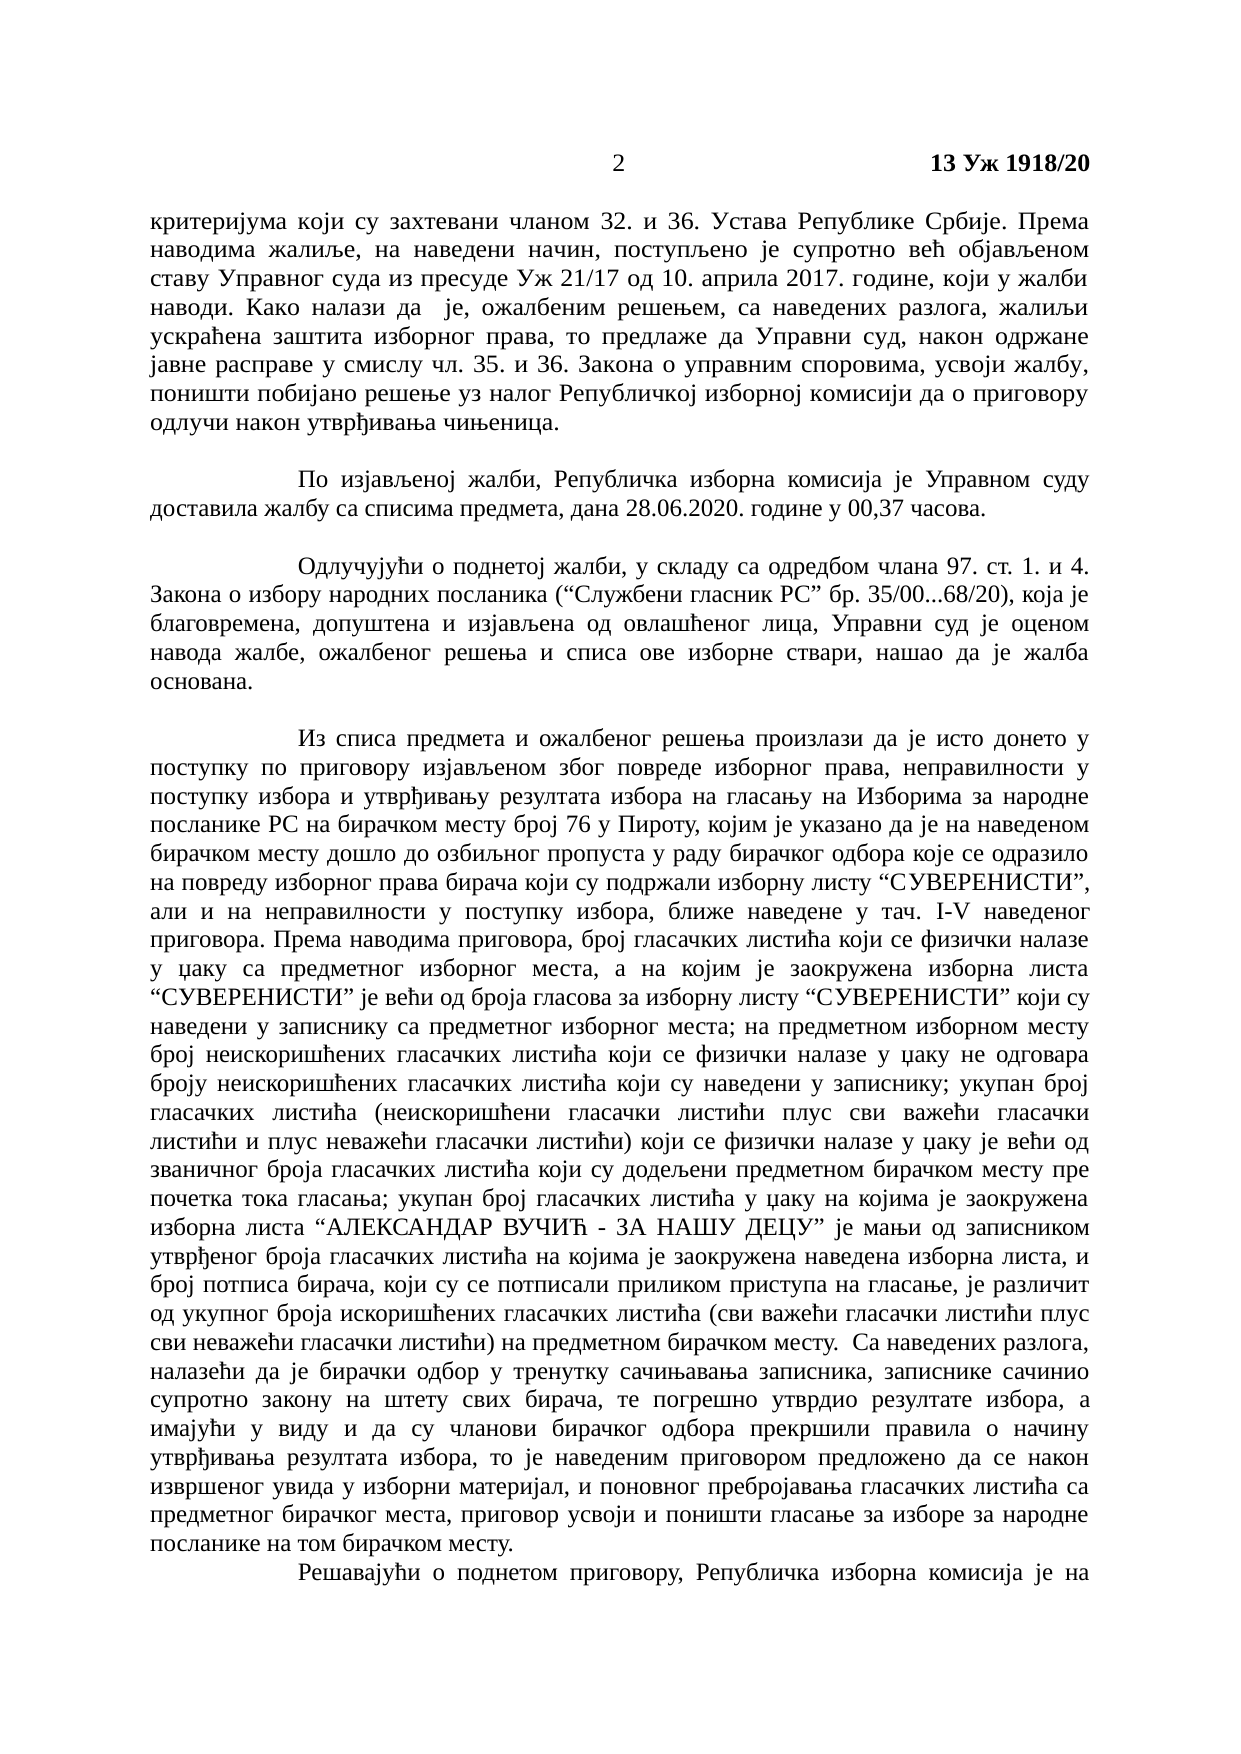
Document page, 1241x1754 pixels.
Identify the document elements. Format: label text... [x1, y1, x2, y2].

text Решавајући о поднетом приговору, Републичка изборна комисија је на [150, 1557, 1090, 1586]
text Из списа предмета и ожалбеног решења произлази да је исто донето у поступку по приговору изјављеном због повреде изборног права, неправилности у поступку избора и утврђивању резултата избора на гласању на Изборима за народне посланике РС на бирачком месту број 76 у Пироту, којим је указано да је на наведеном бирачком месту дошло до озбиљног пропуста у раду бирачког одбора које се одразило на повреду изборног права бирача који су подржали изборну листу “СУВЕРЕНИСТИ”, али и на неправилности у поступку избора, ближе наведене у тач. I-V наведеног приговора. Према наводима приговора, број гласачких листића који се физички налазе у џаку са предметног изборног места, а на којим је заокружена изборна листа “СУВЕРЕНИСТИ” је већи од броја гласова за изборну листу “СУВЕРЕНИСТИ” који су наведени у записнику са предметног изборног места; на предметном изборном месту број неискоришћених гласачких листића који се физички налазе у џаку не одговара броју неискоришћених гласачких листића који су наведени у записнику; укупан број гласачких листића (неискоришћени гласачки листићи плус сви важећи гласачки листићи и плус неважећи гласачки листићи) који се физички налазе у џаку је већи од званичног броја гласачких листића који су додељени предметном бирачком месту пре почетка тока гласања; укупан број гласачких листића у џаку на којима је заокружена изборна листа “АЛЕКСАНДАР ВУЧИЋ - ЗА НАШУ ДЕЦУ” је мањи од записником утврђеног броја гласачких листића на којима је заокружена наведена изборна листа, и број потписа бирача, који су се потписали приликом приступа на гласање, је различит од укупног броја искоришћених гласачких листића (сви важећи гласачки листићи плус сви неважећи гласачки листићи) на предметном бирачком месту. Са наведених разлога, налазећи да је бирачки одбор у тренутку сачињавања записника, записнике сачинио супротно закону на штету свих бирача, те погрешно утврдио резултате избора, а имајући у виду и да су чланови бирачког одбора прекршили правила о начину утврђивања резултата избора, то је наведеним приговором предложено да се након извршеног увида у изборни материјал, и поновног пребројавања гласачких листића са предметног бирачког места, приговор усвоји и поништи гласање за изборе за народне посланике на том бирачком месту. [150, 723, 1090, 1557]
text Одлучујући о поднетој жалби, у складу са одредбом члана 97. ст. 1. и 4. Закона о избору народних посланика (“Службени гласник РС” бр. 35/00...68/20), која је благовремена, допуштена и изјављена од овлашћеног лица, Управни суд је оценом навода жалбе, ожалбеног решења и списа ове изборне ствари, нашао да је жалба основана. [150, 551, 1090, 694]
text По изјављеној жалби, Републичка изборна комисија је Управном суду доставила жалбу са списима предмета, дана 28.06.2020. године у 00,37 часова. [150, 464, 1090, 522]
text критеријума који су захтевани чланом 32. и 36. Устава Републике Србије. Према наводима жалиље, на наведени начин, поступљено је супротно већ објављеном ставу Управног суда из пресуде Уж 21/17 од 10. априла 2017. године, који у жалби наводи. Како налази да је, ожалбеним решењем, са наведених разлога, жалиљи ускраћена заштита изборног права, то предлаже да Управни суд, након одржане јавне расправе у смислу чл. 35. и 36. Закона о управним споровима, усвоји жалбу, поништи побијано решење уз налог Републичкој изборној комисији да о приговору одлучи након утврђивања чињеница. [150, 206, 1090, 436]
